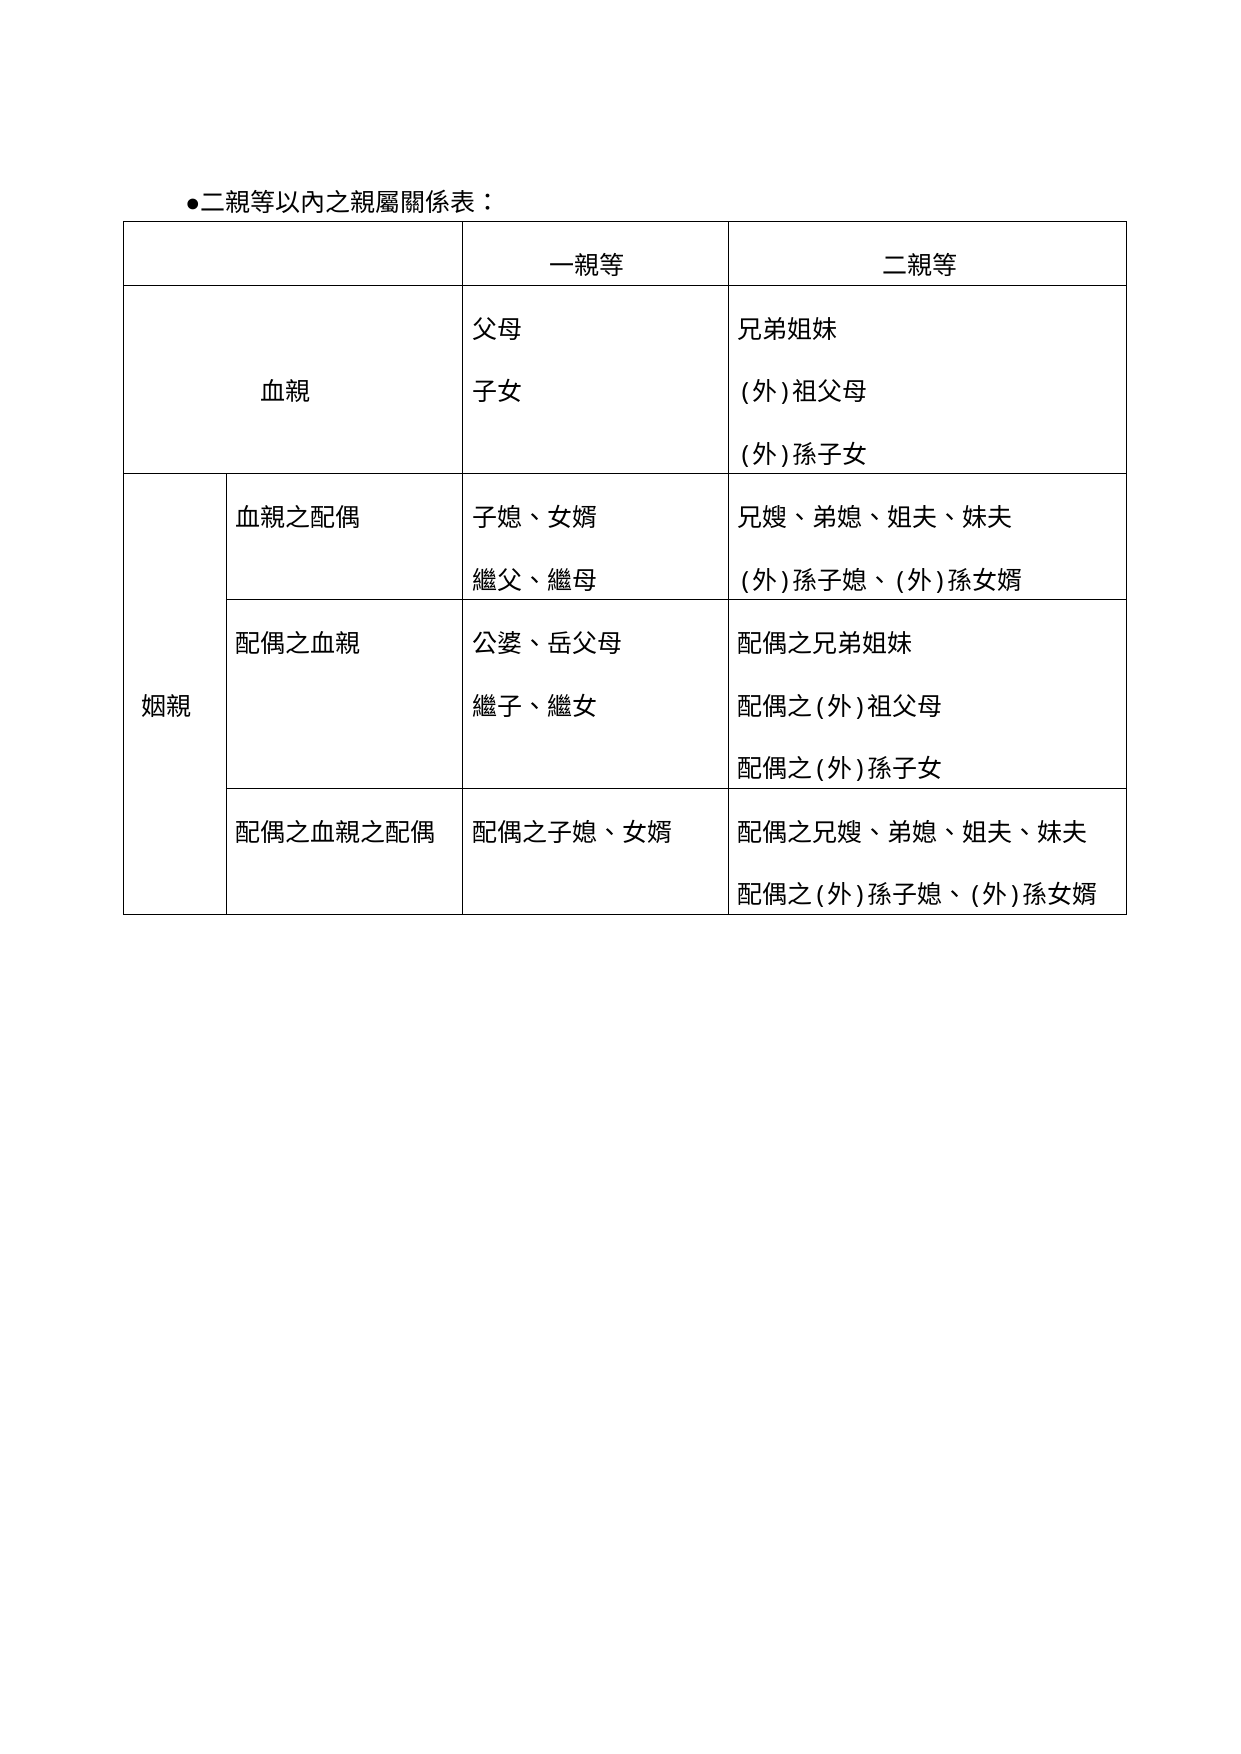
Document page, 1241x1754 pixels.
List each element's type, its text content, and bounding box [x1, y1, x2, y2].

table_cell 父母 子女 [463, 286, 728, 473]
table_cell 血親之配偶 [227, 474, 462, 599]
table_cell 子媳、女婿 繼父、繼母 [463, 474, 728, 599]
table_header [124, 222, 462, 285]
table_cell 配偶之血親之配偶 [227, 789, 462, 914]
table_cell 配偶之血親 [227, 600, 462, 788]
table_cell 血親 [124, 286, 462, 473]
table_cell 姻親 [124, 474, 226, 914]
text ●二親等以內之親屬關係表： [175, 159, 1048, 221]
table_cell 配偶之子媳、女婿 [463, 789, 728, 914]
table_header 二親等 [729, 222, 1126, 285]
table_cell 配偶之兄弟姐妹 配偶之(外)祖父母 配偶之(外)孫子女 [729, 600, 1126, 788]
table_cell 兄嫂、弟媳、姐夫、妹夫 (外)孫子媳、(外)孫女婿 [729, 474, 1126, 599]
table_header 一親等 [463, 222, 728, 285]
table_cell 兄弟姐妹 (外)祖父母 (外)孫子女 [729, 286, 1126, 473]
table_cell 配偶之兄嫂、弟媳、姐夫、妹夫 配偶之(外)孫子媳、(外)孫女婿 [729, 789, 1126, 914]
table_cell 公婆、岳父母 繼子、繼女 [463, 600, 728, 788]
